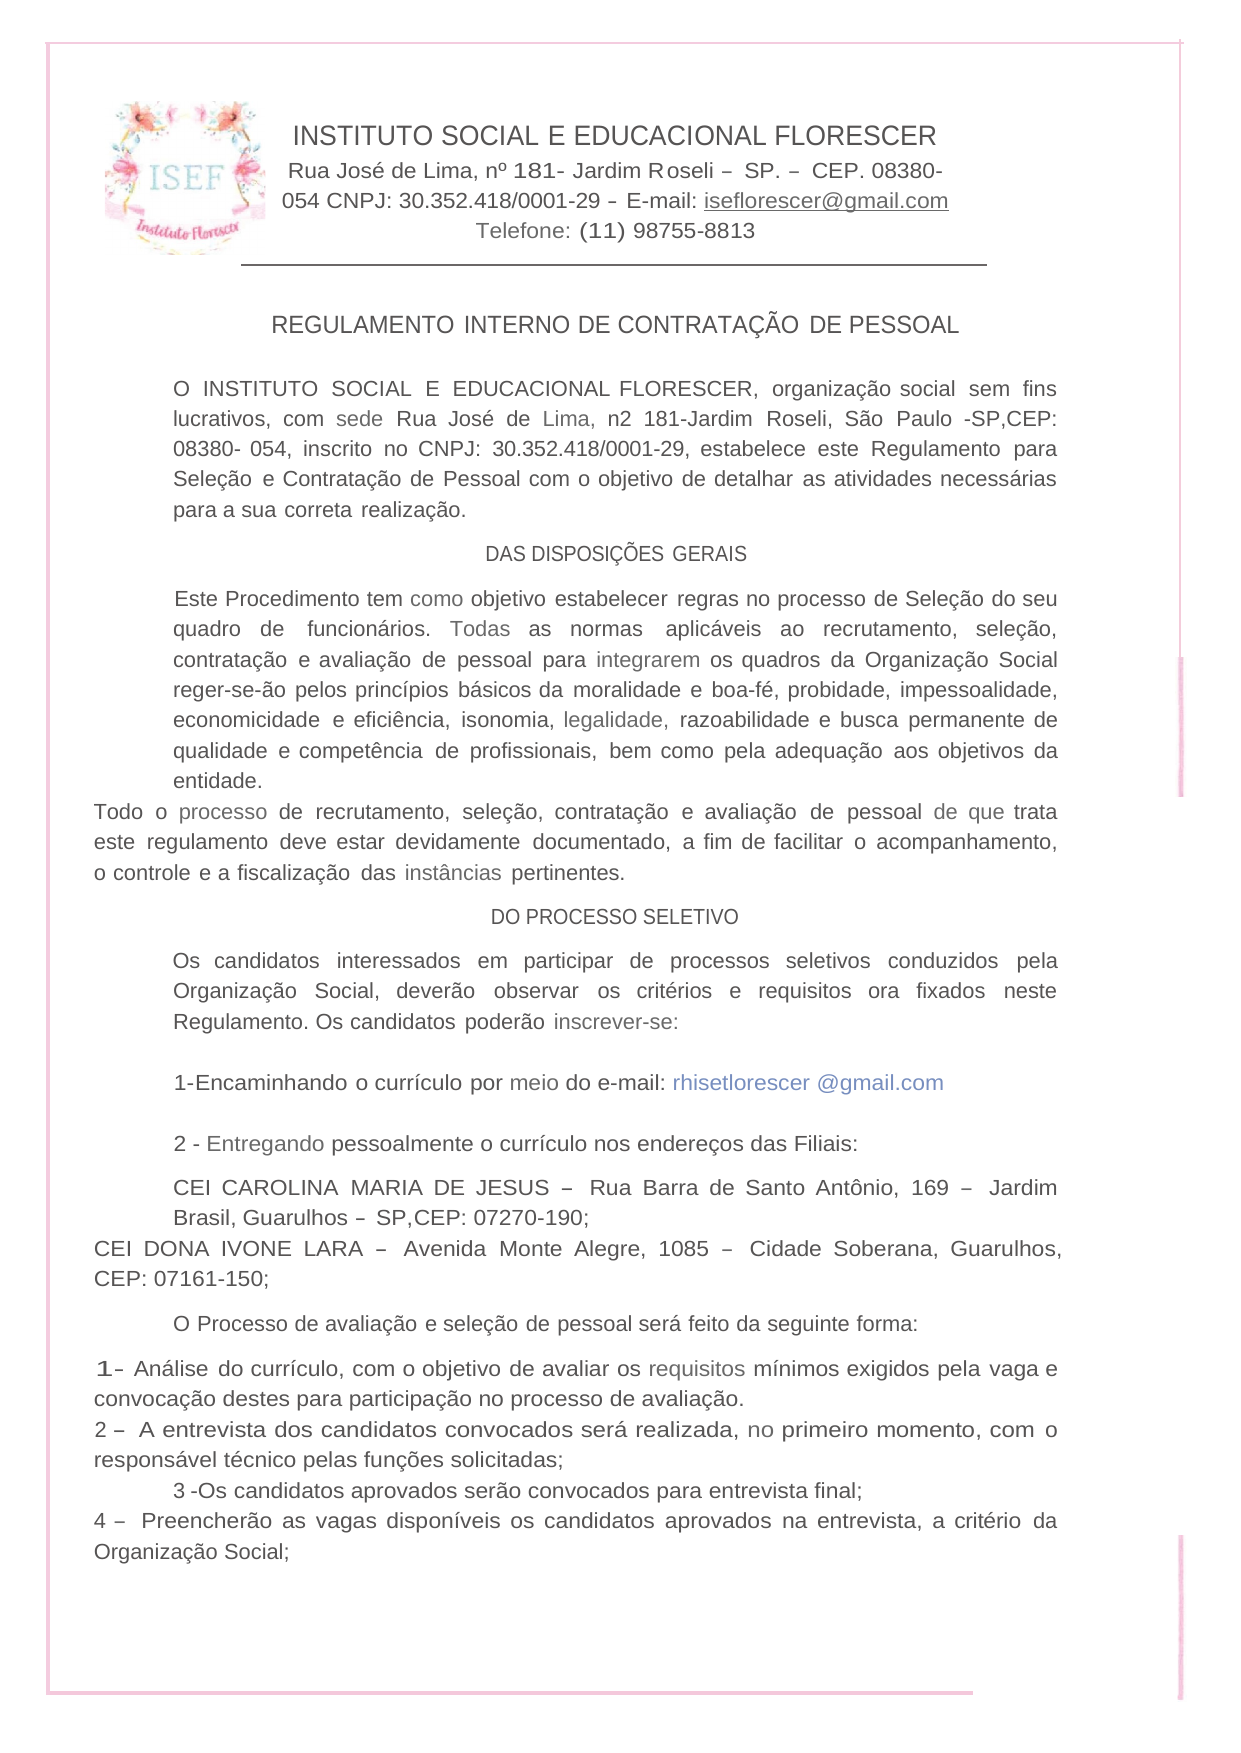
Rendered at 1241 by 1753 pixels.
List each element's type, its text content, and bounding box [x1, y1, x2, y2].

text INSTITUTO SOCIAL E EDUCACIONAL FLORESCER [269, 119, 961, 151]
text 1-Encaminhando o currículo por meio do e-mail: rhisetlorescer @gmail.com 2 - Entregando pessoalmente o currículo nos endereços das Filiais: [173, 1041, 949, 1163]
text CEI DONA IVONE LARA - Avenida Monte Alegre, 1085 - Cidade Soberana, Guarulhos, CEP: 07161-150; [94, 1236, 1062, 1291]
text O Processo de avaliação e seleção de pessoal será feito da seguinte forma: [173, 1311, 1199, 1336]
text CEI CAROLINA MARIA DE JESUS - Rua Barra de Santo Antônio, 169 - Jardim Brasil, Guarulhos - SP,CEP: 07270-190; [173, 1175, 1057, 1230]
text Os candidatos interessados em participar de processos seletivos conduzidos pela Organização Social, deverão observar os critérios e requisitos ora fixados neste Regulamento. Os candidatos poderão inscrever-se: [172, 948, 1058, 1034]
text Rua José de Lima, nº 181- Jardim Roseli - SP. - CEP. 08380-054 CNPJ: 30.352.418/0001-29 - E-mail: iseflorescer@gmail.com Telefone: (11) 98755-8813 [270, 158, 961, 244]
list - Preencherão as vagas disponíveis os candidatos aprovados na entrevista, a critério da Organização Social; [94, 1508, 1058, 1564]
text 1- Análise do currículo, com o objetivo de avaliar os requisitos mínimos exigidos pela vaga e convocação destes para participação no processo de avaliação. [94, 1356, 1058, 1411]
text Todo o processo de recrutamento, seleção, contratação e avaliação de pessoal de que trata este regulamento deve estar devidamente documentado, a fim de facilitar o acompanhamento, o controle e a fiscalização das instâncias pertinentes. [93, 799, 1058, 885]
list -Os candidatos aprovados serão convocados para entrevista final; [173, 1478, 1199, 1503]
list - A entrevista dos candidatos convocados será realizada, no primeiro momento, com o responsável técnico pelas funções solicitadas; [94, 1417, 1058, 1472]
text DO PROCESSO SELETIVO [269, 904, 961, 929]
text REGULAMENTO INTERNO DE CONTRATAÇÃO DE PESSOAL [270, 310, 961, 338]
text DAS DISPOSIÇÕES GERAIS [94, 541, 1138, 566]
text Este Procedimento tem como objetivo estabelecer regras no processo de Seleção do seu quadro de funcionários. Todas as normas aplicáveis ao recrutamento, seleção, contratação e avaliação de pessoal para integrarem os quadros da Organização Social reger-se-ão pelos princípios básicos da moralidade e boa-fé, probidade, impessoalidade, economicidade e eficiência, isonomia, legalidade, razoabilidade e busca permanente de qualidade e competência de profissionais, bem como pela adequação aos objetivos da entidade. [173, 586, 1058, 793]
text O INSTITUTO SOCIAL E EDUCACIONAL FLORESCER, organização social sem fins lucrativos, com sede Rua José de Lima, n2 181-Jardim Roseli, São Paulo -SP,CEP: 08380- 054, inscrito no CNPJ: 30.352.418/0001-29, estabelece este Regulamento para Seleção e Contratação de Pessoal com o objetivo de detalhar as atividades necessárias para a sua correta realização. [173, 376, 1057, 522]
